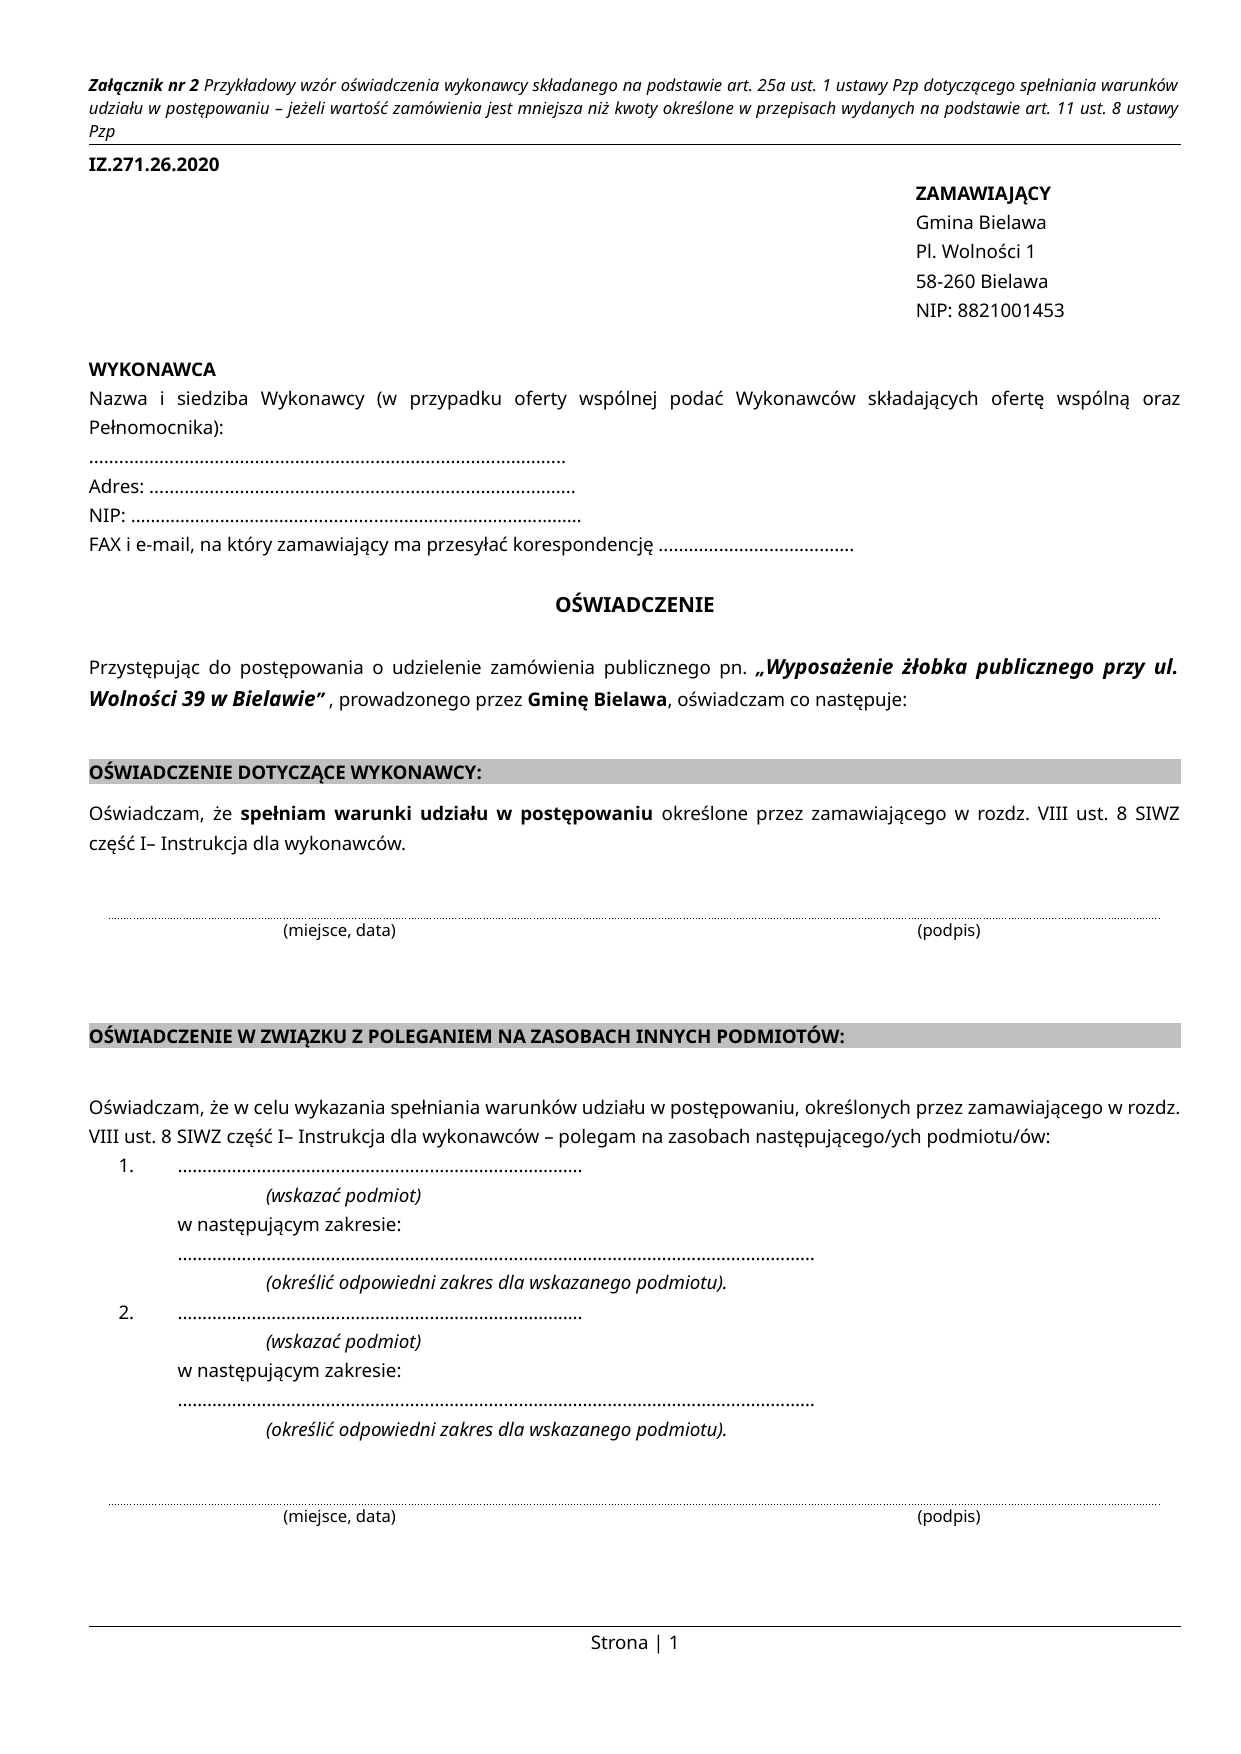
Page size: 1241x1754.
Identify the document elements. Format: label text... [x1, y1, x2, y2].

text ………………………………………………………………………………………………………………… [177, 1387, 1181, 1412]
table_header [571, 918, 736, 981]
text w następującym zakresie: [177, 1357, 1181, 1383]
text Oświadczam, że w celu wykazania spełniania warunków udziału w postępowaniu, określonych przez zamawiającego w rozdz. VIII ust. 8 SIWZ część I– Instrukcja dla wykonawców – polegam na zasobach następującego/ych podmiotu/ów: [89, 1094, 1181, 1149]
text (określić odpowiedni zakres dla wskazanego podmiotu). [266, 1270, 1181, 1295]
text w następującym zakresie: [177, 1211, 1181, 1237]
text OŚWIADCZENIE DOTYCZĄCE WYKONAWCY: [89, 759, 1181, 784]
text OŚWIADCZENIE W ZWIĄZKU Z POLEGANIEM NA ZASOBACH INNYCH PODMIOTÓW: [89, 1023, 1181, 1048]
text (wskazać podmiot) [266, 1182, 1181, 1207]
text WYKONAWCA [89, 356, 1181, 381]
text FAX i e-mail, na który zamawiający ma przesyłać korespondencję ....................................... [89, 532, 1181, 557]
text ZAMAWIAJĄCY [148, 180, 1181, 206]
table_header (miejsce, data) [109, 1504, 571, 1567]
table_header (podpis) [736, 918, 1161, 981]
text ………………………………………………………………………………………………………………… [177, 1240, 1181, 1266]
text (wskazać podmiot) [266, 1328, 1181, 1354]
text IZ.271.26.2020 [89, 151, 1181, 177]
text (określić odpowiedni zakres dla wskazanego podmiotu). [266, 1416, 1181, 1442]
table_header (podpis) [736, 1504, 1161, 1567]
text Nazwa i siedziba Wykonawcy (w przypadku oferty wspólnej podać Wykonawców składających ofertę wspólną oraz Pełnomocnika): [89, 385, 1181, 440]
table_header [571, 1504, 736, 1567]
text Oświadczam, że spełniam warunki udziału w postępowaniu określone przez zamawiającego w rozdz. VIII ust. 8 SIWZ część I– Instrukcja dla wykonawców. [89, 801, 1181, 856]
text OŚWIADCZENIE [89, 590, 1181, 618]
text NIP: 8821001453 [148, 297, 1181, 323]
text Pl. Wolności 1 [148, 239, 1181, 264]
text 1. ………………………………………………………………………. [118, 1153, 1181, 1178]
text Przystępując do postępowania o udzielenie zamówienia publicznego pn. „Wyposażenie żłobka publicznego przy ul. Wolności 39 w Bielawie” , prowadzonego przez Gminę Bielawa, oświadczam co następuje: [89, 652, 1181, 713]
text Adres: ..................................................................................... [89, 473, 1181, 498]
text 58-260 Bielawa [148, 268, 1181, 294]
text Gmina Bielawa [148, 209, 1181, 235]
text NIP: …………………………………................……………………………… [89, 502, 1181, 528]
text 2. ………………………………………………………………………. [118, 1299, 1181, 1324]
text ............................................................................................... [89, 444, 1181, 469]
table_header (miejsce, data) [109, 918, 571, 981]
